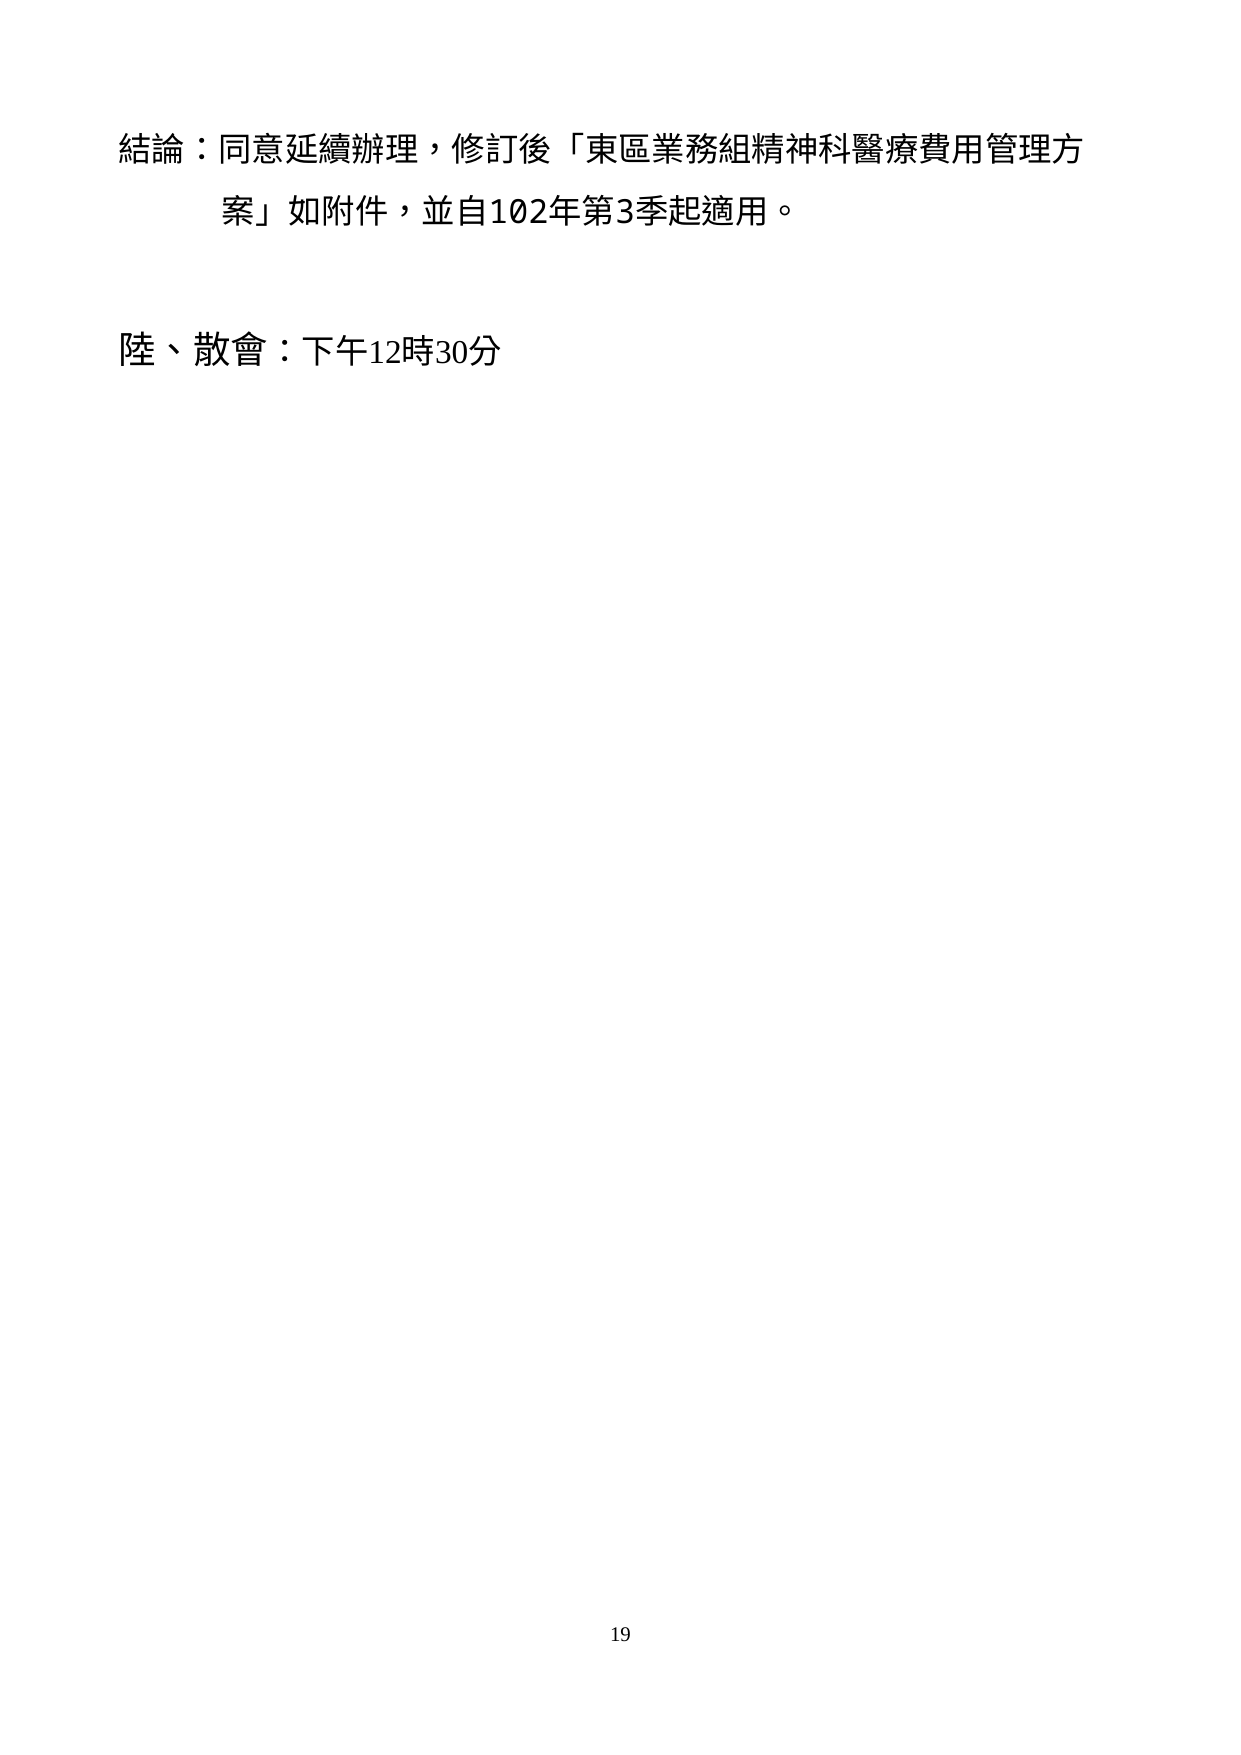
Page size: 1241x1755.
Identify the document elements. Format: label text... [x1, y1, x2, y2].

subtitle 陸、散會：下午12時30分 [118, 305, 1122, 368]
text 結論：同意延續辦理，修訂後「東區業務組精神科醫療費用管理方案」如附件，並自102年第3季起適用。 [118, 105, 1122, 230]
